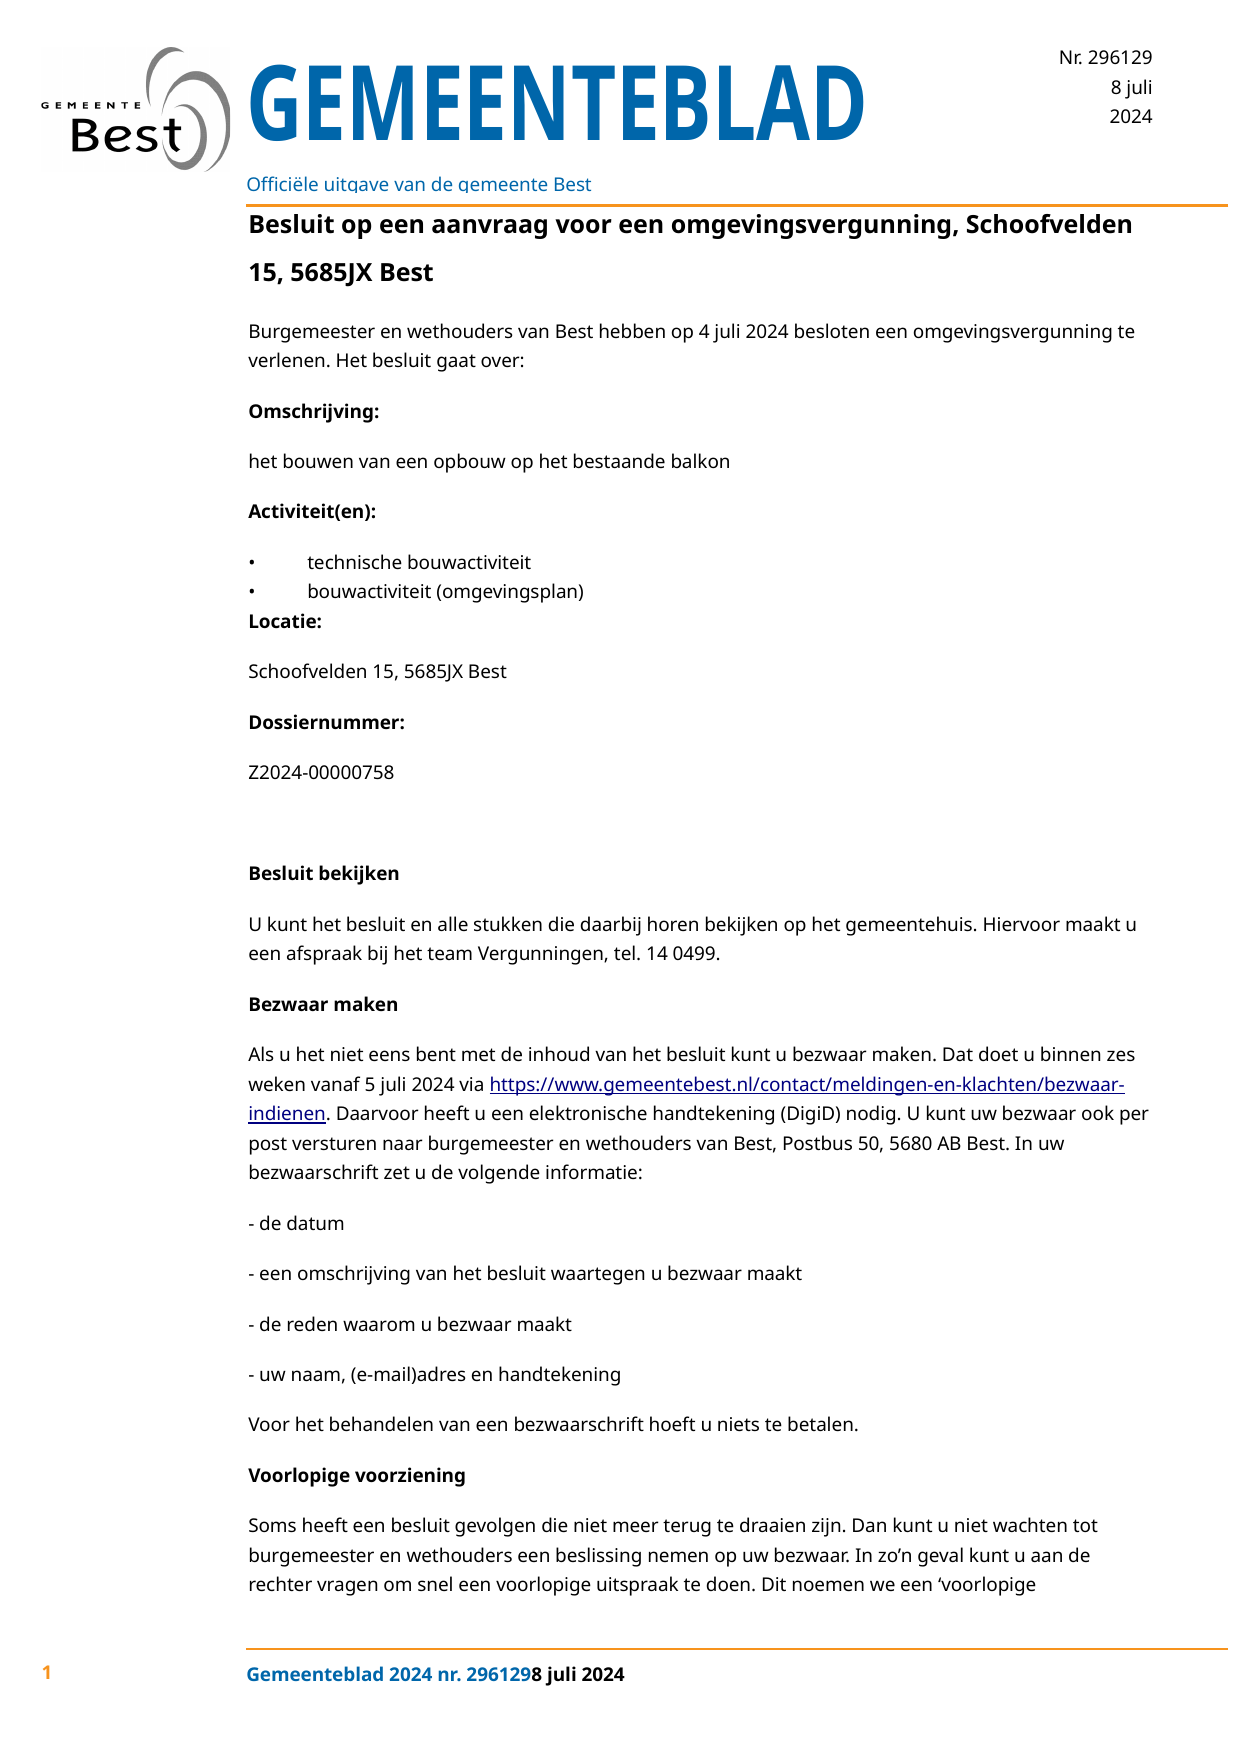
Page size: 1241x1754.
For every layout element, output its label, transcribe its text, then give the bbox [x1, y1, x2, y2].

text Dossiernummer: [248, 709, 1152, 735]
text Als u het niet eens bent met de inhoud van het besluit kunt u bezwaar maken. Dat doet u binnen zes weken vanaf 5 juli 2024 via https://www.gemeentebest.nl/contact/meldingen-en-klachten/bezwaar-indienen. Daarvoor heeft u een elektronische handtekening (DigiD) nodig. U kunt uw bezwaar ook per post versturen naar burgemeester en wethouders van Best, Postbus 50, 5680 AB Best. In uw bezwaarschrift zet u de volgende informatie: [248, 1041, 1152, 1185]
text Burgemeester en wethouders van Best hebben op 4 juli 2024 besloten een omgevingsvergunning te verlenen. Het besluit gaat over: [248, 318, 1152, 373]
text - uw naam, (e-mail)adres en handtekening [248, 1361, 1152, 1387]
text Bezwaar maken [248, 991, 1152, 1017]
text Omschrijving: [248, 398, 1152, 424]
text Activiteit(en): [248, 499, 1152, 524]
text U kunt het besluit en alle stukken die daarbij horen bekijken op het gemeentehuis. Hiervoor maakt u een afspraak bij het team Vergunningen, tel. 14 0499. [248, 911, 1152, 966]
text Voorlopige voorziening [248, 1462, 1152, 1488]
text Z2024-00000758 [248, 759, 1152, 785]
text - de datum [248, 1210, 1152, 1236]
list bouwactiviteit (omgevingsplan) [248, 579, 1152, 604]
text - een omschrijving van het besluit waartegen u bezwaar maakt [248, 1260, 1152, 1286]
text Besluit op een aanvraag voor een omgevingsvergunning, Schoofvelden 15, 5685JX Best [248, 207, 1152, 288]
text Besluit bekijken [248, 860, 1152, 886]
text Soms heeft een besluit gevolgen die niet meer terug te draaien zijn. Dan kunt u niet wachten tot burgemeester en wethouders een beslissing nemen op uw bezwaar. In zo’n geval kunt u aan de rechter vragen om snel een voorlopige uitspraak te doen. Dit noemen we een ‘voorlopige [248, 1512, 1152, 1597]
list technische bouwactiviteit [248, 549, 1152, 575]
text Locatie: [248, 608, 1152, 634]
text Voor het behandelen van een bezwaarschrift hoeft u niets te betalen. [248, 1412, 1152, 1437]
text - de reden waarom u bezwaar maakt [248, 1311, 1152, 1337]
text het bouwen van een opbouw op het bestaande balkon [248, 448, 1152, 474]
text Schoofvelden 15, 5685JX Best [248, 659, 1152, 684]
picture [41, 47, 231, 172]
